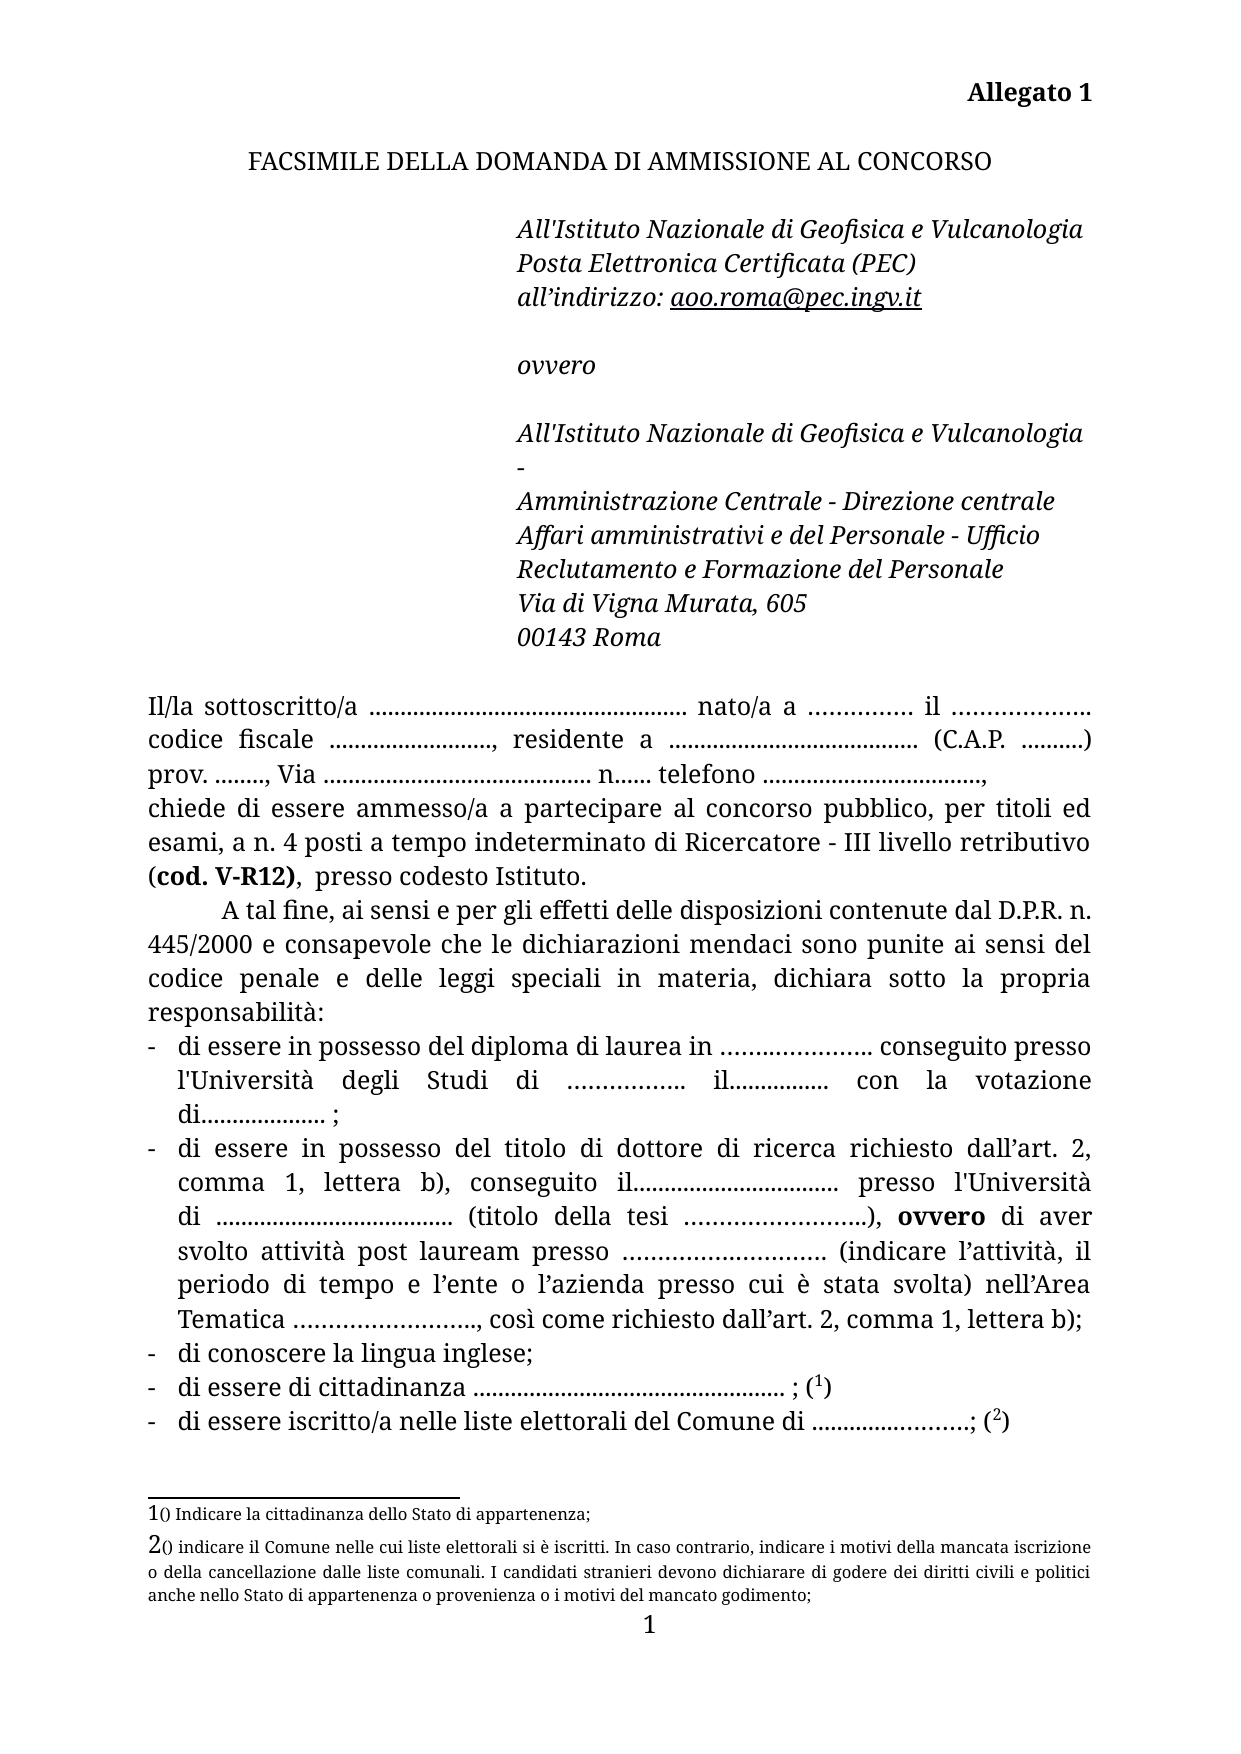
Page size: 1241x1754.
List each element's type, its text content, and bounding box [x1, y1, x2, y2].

text All'Istituto Nazionale di Geofisica e Vulcanologia - [517, 416, 1092, 484]
text A tal fine, ai sensi e per gli effetti delle disposizioni contenute dal D.P.R. n. 445/2000 e consapevole che le dichiarazioni mendaci sono punite ai sensi del codice penale e delle leggi speciali in materia, dichiara sotto la propria responsabilità: [148, 892, 1092, 1029]
text Allegato 1 [148, 75, 1092, 109]
text - di conoscere la lingua inglese; [148, 1335, 1092, 1369]
text () indicare il Comune nelle cui liste elettorali si è iscritti. In caso contrario, indicare i motivi della mancata iscrizione o della cancellazione dalle liste comunali. I candidati stranieri devono dichiarare di godere dei diritti civili e politici anche nello Stato di appartenenza o provenienza o i motivi del mancato godimento; [148, 1527, 1092, 1606]
text - di essere in possesso del diploma di laurea in ……..………….. conseguito presso l'Università degli Studi di …………….. il................ con la votazione di.................... ; [148, 1029, 1092, 1131]
text - di essere di cittadinanza .................................................. ; () [148, 1369, 1092, 1403]
text ovvero [517, 347, 1092, 382]
text Il/la sottoscritto/a ................................................... nato/a a …………… il ……………….. codice fiscale .........................., residente a ........................................ (C.A.P. ..........) prov. ........, Via ........................................... n...... telefono ..................................., [148, 688, 1092, 790]
text - di essere in possesso del titolo di dottore di ricerca richiesto dall’art. 2, comma 1, lettera b), conseguito il................................. presso l'Università di ...................................... (titolo della tesi ……………………..), ovvero di aver svolto attività post lauream presso …………….…………. (indicare l’attività, il periodo di tempo e l’ente o l’azienda presso cui è stata svolta) nell’Area Tematica …………………….., così come richiesto dall’art. 2, comma 1, lettera b); [148, 1131, 1092, 1335]
text () Indicare la cittadinanza dello Stato di appartenenza; [148, 1498, 1092, 1527]
text FACSIMILE DELLA DOMANDA DI AMMISSIONE AL CONCORSO [148, 143, 1092, 177]
text Posta Elettronica Certificata (PEC) [517, 245, 1092, 279]
text Via di Vigna Murata, 605 [517, 586, 1092, 620]
text chiede di essere ammesso/a a partecipare al concorso pubblico, per titoli ed esami, a n. 4 posti a tempo indeterminato di Ricercatore - III livello retributivo (cod. V-R12), presso codesto Istituto. [148, 790, 1092, 892]
text 00143 Roma [517, 620, 1092, 654]
text All'Istituto Nazionale di Geofisica e Vulcanologia [517, 211, 1092, 245]
text all’indirizzo: aoo.roma@pec.ingv.it [517, 279, 1092, 313]
text - di essere iscritto/a nelle liste elettorali del Comune di ..............……….; () [148, 1403, 1092, 1437]
text Amministrazione Centrale - Direzione centrale Affari amministrativi e del Personale - Ufficio Reclutamento e Formazione del Personale [517, 484, 1092, 586]
